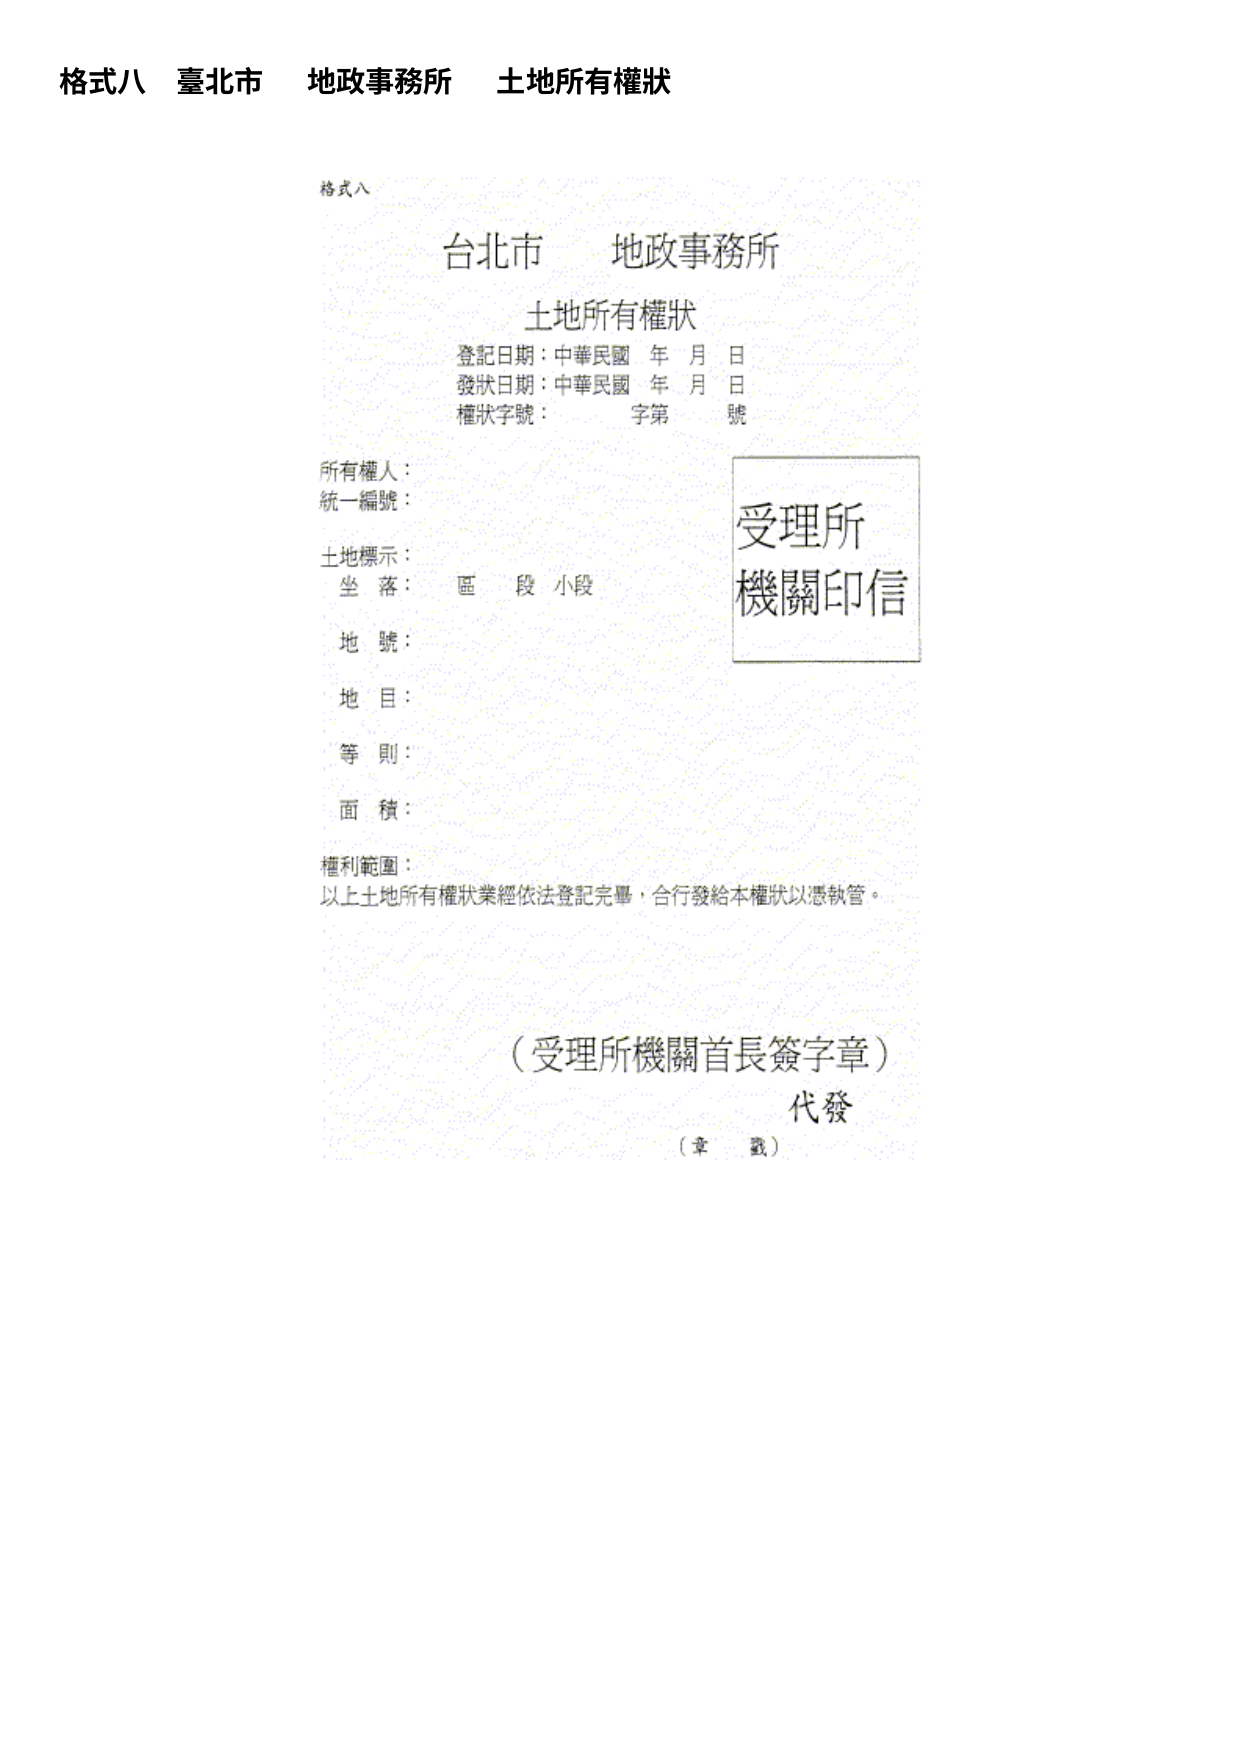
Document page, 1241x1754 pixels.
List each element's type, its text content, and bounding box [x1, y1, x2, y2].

text 格式八 臺北市 地政事務所 土地所有權狀 [59, 59, 1181, 101]
picture [316, 177, 924, 1160]
